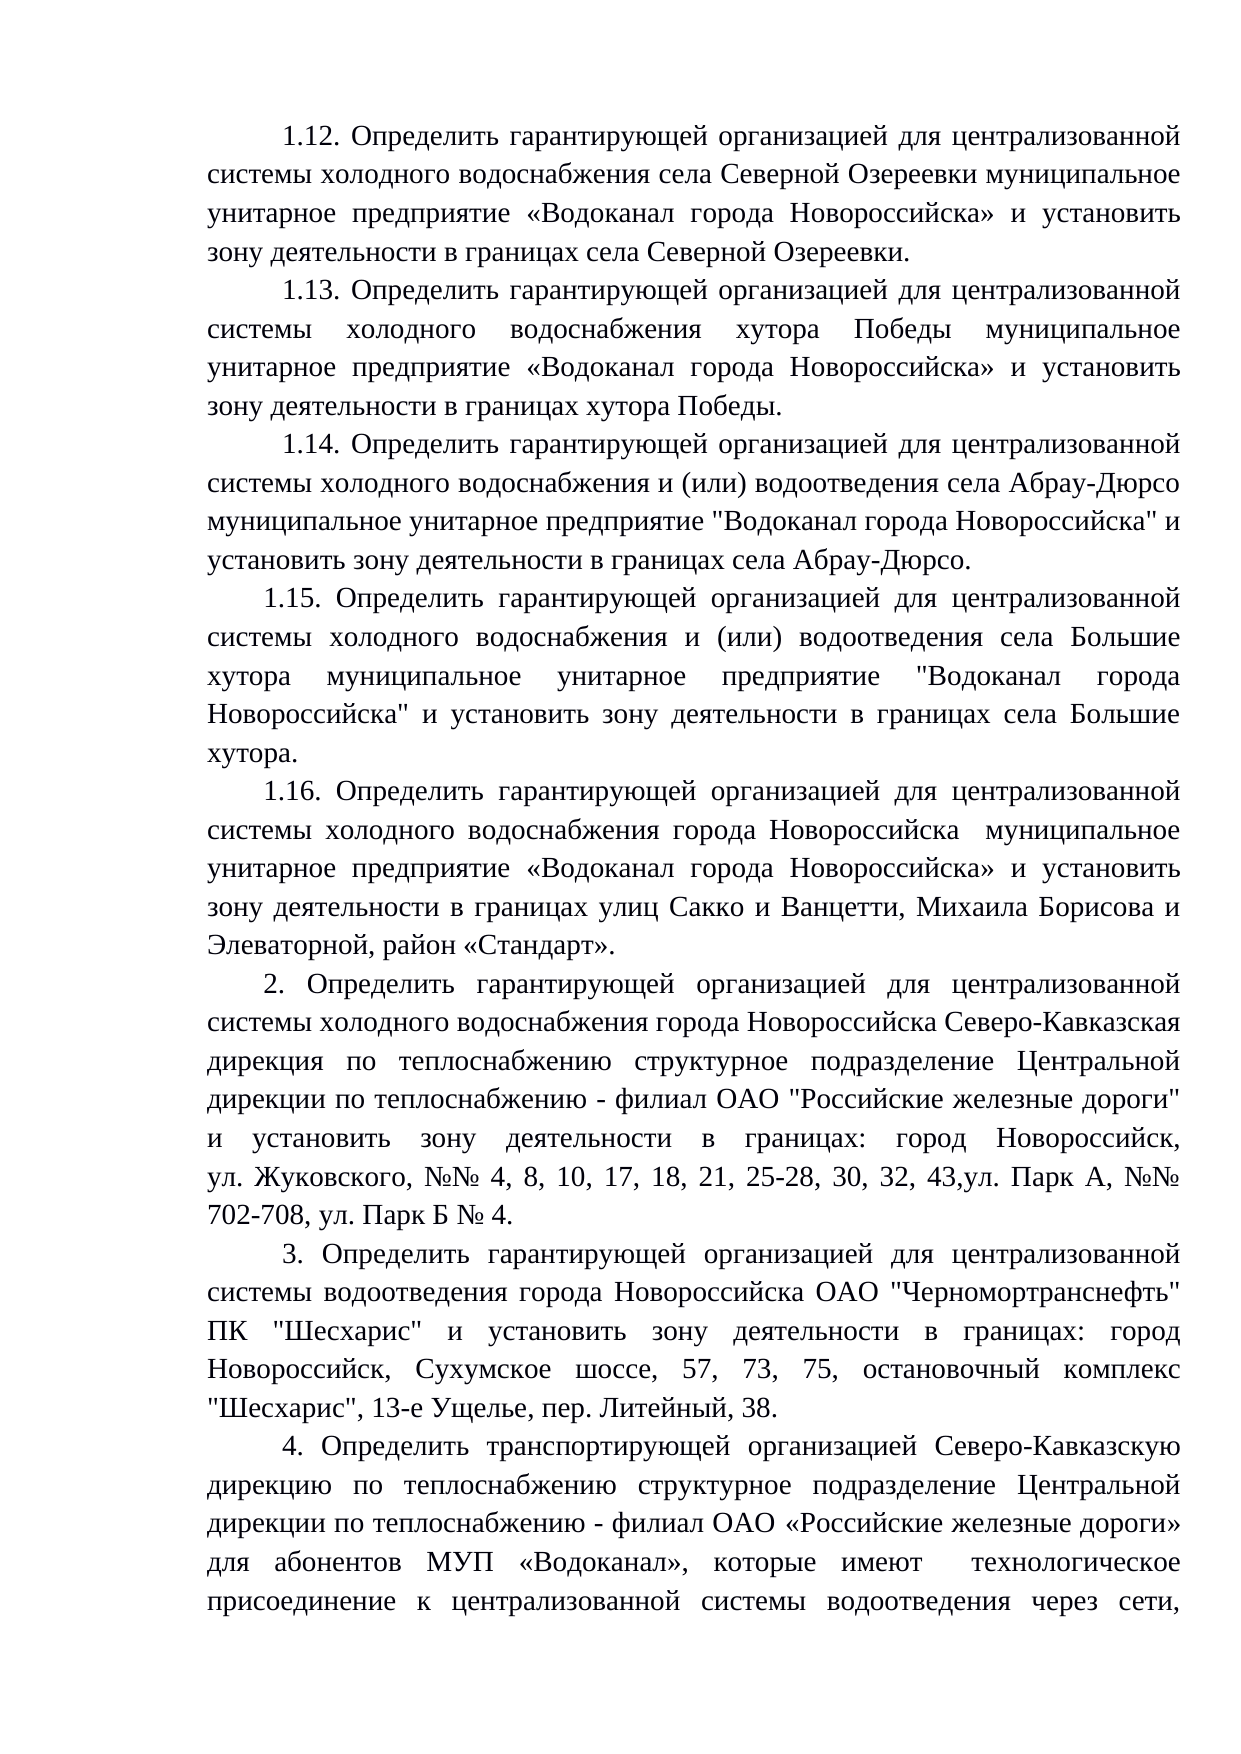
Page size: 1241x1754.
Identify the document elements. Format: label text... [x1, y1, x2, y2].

list 4. Определить транспортирующей организацией Северо-Кавказскую дирекцию по теплоснабжению структурное подразделение Центральной дирекции по теплоснабжению - филиал ОАО «Российские железные дороги» для абонентов МУП «Водоканал», которые имеют технологическое присоединение к централизованной системы водоотведения через сети, [207, 1428, 1181, 1616]
text 1.16. Определить гарантирующей организацией для централизованной системы холодного водоснабжения города Новороссийска муниципальное унитарное предприятие «Водоканал города Новороссийска» и установить зону деятельности в границах улиц Сакко и Ванцетти, Михаила Борисова и Элеваторной, район «Стандарт». [207, 773, 1181, 961]
text 1.12. Определить гарантирующей организацией для централизованной системы холодного водоснабжения села Северной Озереевки муниципальное унитарное предприятие «Водоканал города Новороссийска» и установить зону деятельности в границах села Северной Озереевки. [207, 118, 1181, 267]
text 1.13. Определить гарантирующей организацией для централизованной системы холодного водоснабжения хутора Победы муниципальное унитарное предприятие «Водоканал города Новороссийска» и установить зону деятельности в границах хутора Победы. [207, 272, 1181, 421]
text 1.15. Определить гарантирующей организацией для централизованной системы холодного водоснабжения и (или) водоотведения села Большие хутора муниципальное унитарное предприятие "Водоканал города Новороссийска" и установить зону деятельности в границах села Большие хутора. [207, 581, 1181, 768]
text 2. Определить гарантирующей организацией для централизованной системы холодного водоснабжения города Новороссийска Северо-Кавказская дирекция по теплоснабжению структурное подразделение Центральной дирекции по теплоснабжению - филиал ОАО "Российские железные дороги" и установить зону деятельности в границах: город Новороссийск, ул. Жуковского, №№ 4, 8, 10, 17, 18, 21, 25-28, 30, 32, 43,ул. Парк А, №№ 702-708, ул. Парк Б № 4. [207, 966, 1181, 1231]
text 1.14. Определить гарантирующей организацией для централизованной системы холодного водоснабжения и (или) водоотведения села Абрау-Дюрсо муниципальное унитарное предприятие "Водоканал города Новороссийска" и установить зону деятельности в границах села Абрау-Дюрсо. [207, 426, 1181, 576]
text 3. Определить гарантирующей организацией для централизованной системы водоотведения города Новороссийска ОАО "Черномортранснефть" ПК "Шесхарис" и установить зону деятельности в границах: город Новороссийск, Сухумское шоссе, 57, 73, 75, остановочный комплекс "Шесхарис", 13-е Ущелье, пер. Литейный, 38. [207, 1236, 1181, 1423]
